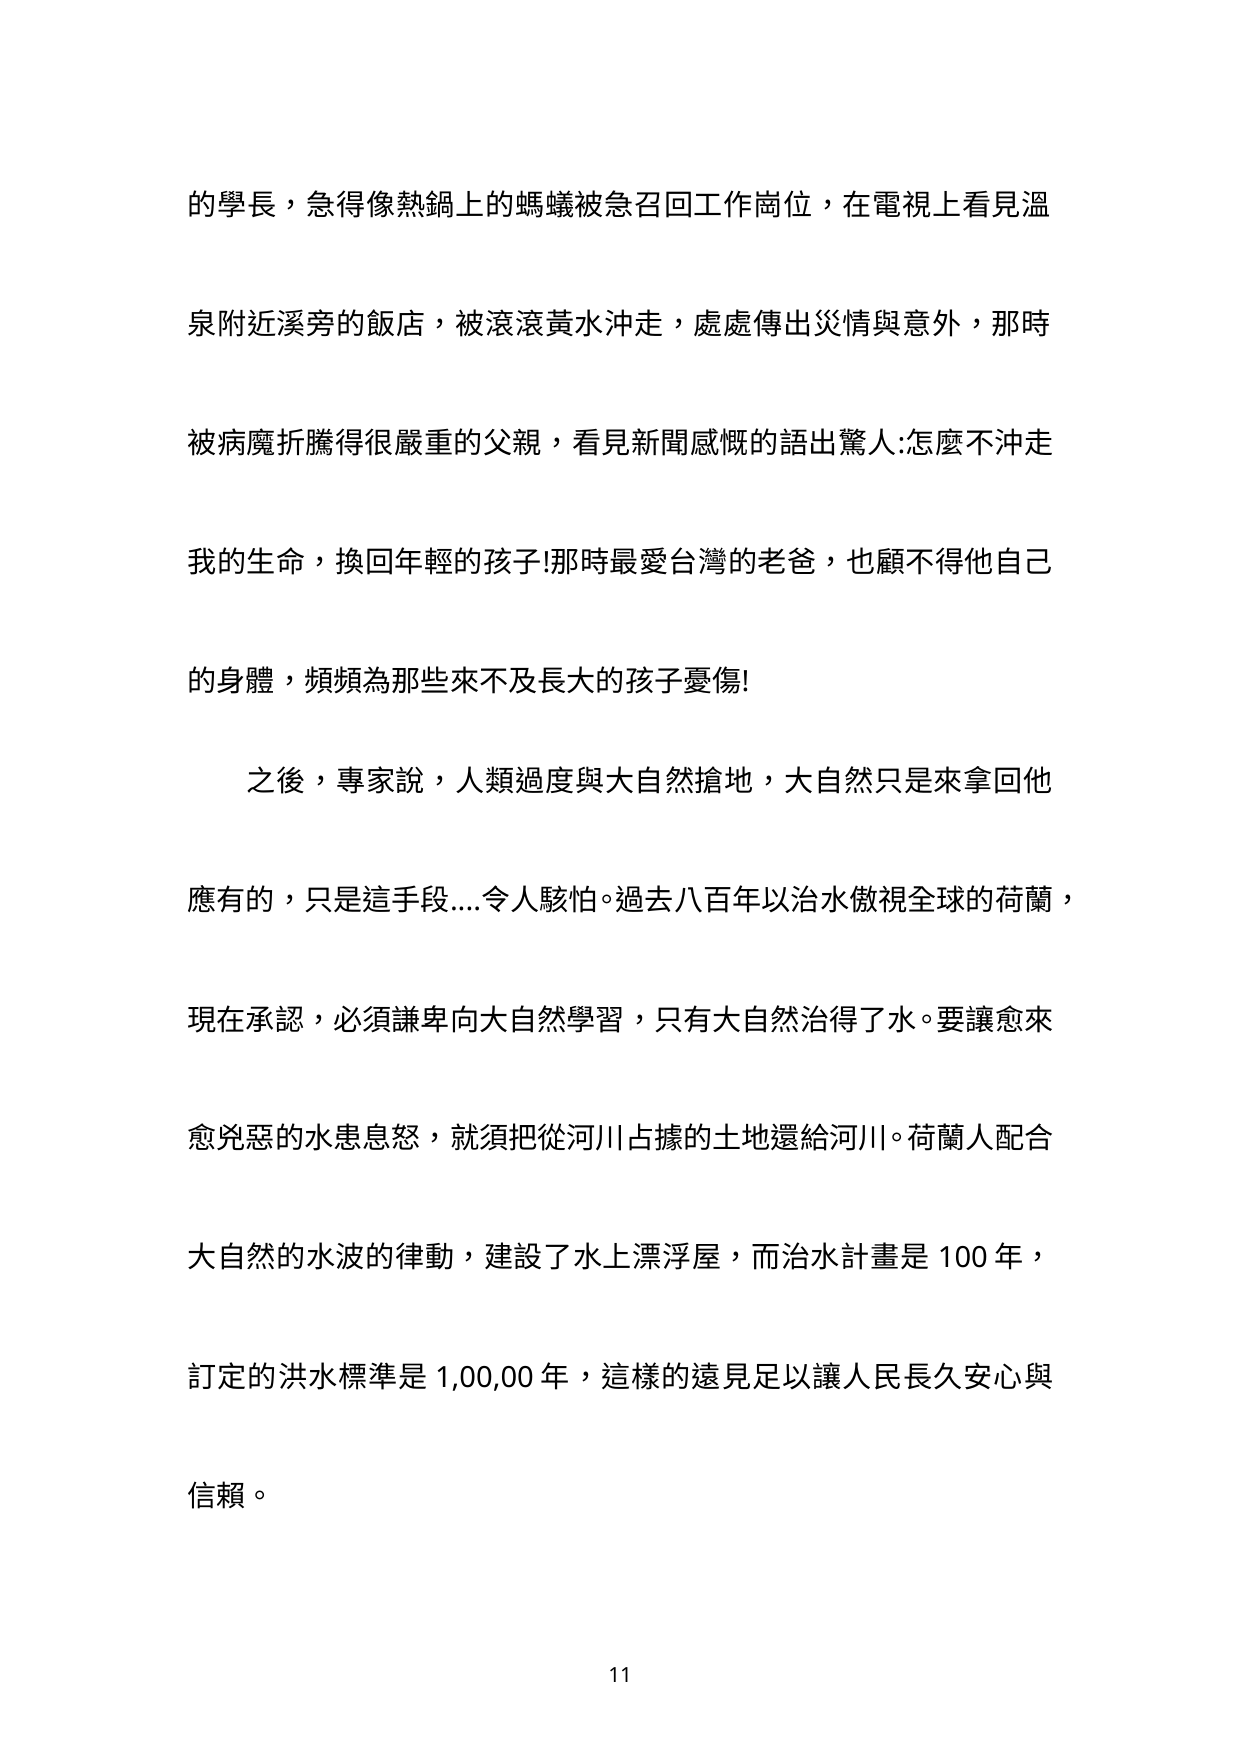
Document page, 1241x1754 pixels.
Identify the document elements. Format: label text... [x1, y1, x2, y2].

text 之後，專家說，人類過度與大自然搶地，大自然只是來拿回他應有的，只是這手段....令人駭怕。過去八百年以治水傲視全球的荷蘭，現在承認，必須謙卑向大自然學習，只有大自然治得了水。要讓愈來愈兇惡的水患息怒，就須把從河川占據的土地還給河川。荷蘭人配合大自然的水波的律動，建設了水上漂浮屋，而治水計畫是100年，訂定的洪水標準是1,00,00年，這樣的遠見足以讓人民長久安心與信賴。 [187, 739, 1053, 1533]
text 的學長，急得像熱鍋上的螞蟻被急召回工作崗位，在電視上看見溫泉附近溪旁的飯店，被滾滾黃水沖走，處處傳出災情與意外，那時被病魔折騰得很嚴重的父親，看見新聞感慨的語出驚人:怎麼不沖走我的生命，換回年輕的孩子!那時最愛台灣的老爸，也顧不得他自己的身體，頻頻為那些來不及長大的孩子憂傷! [187, 163, 1053, 718]
